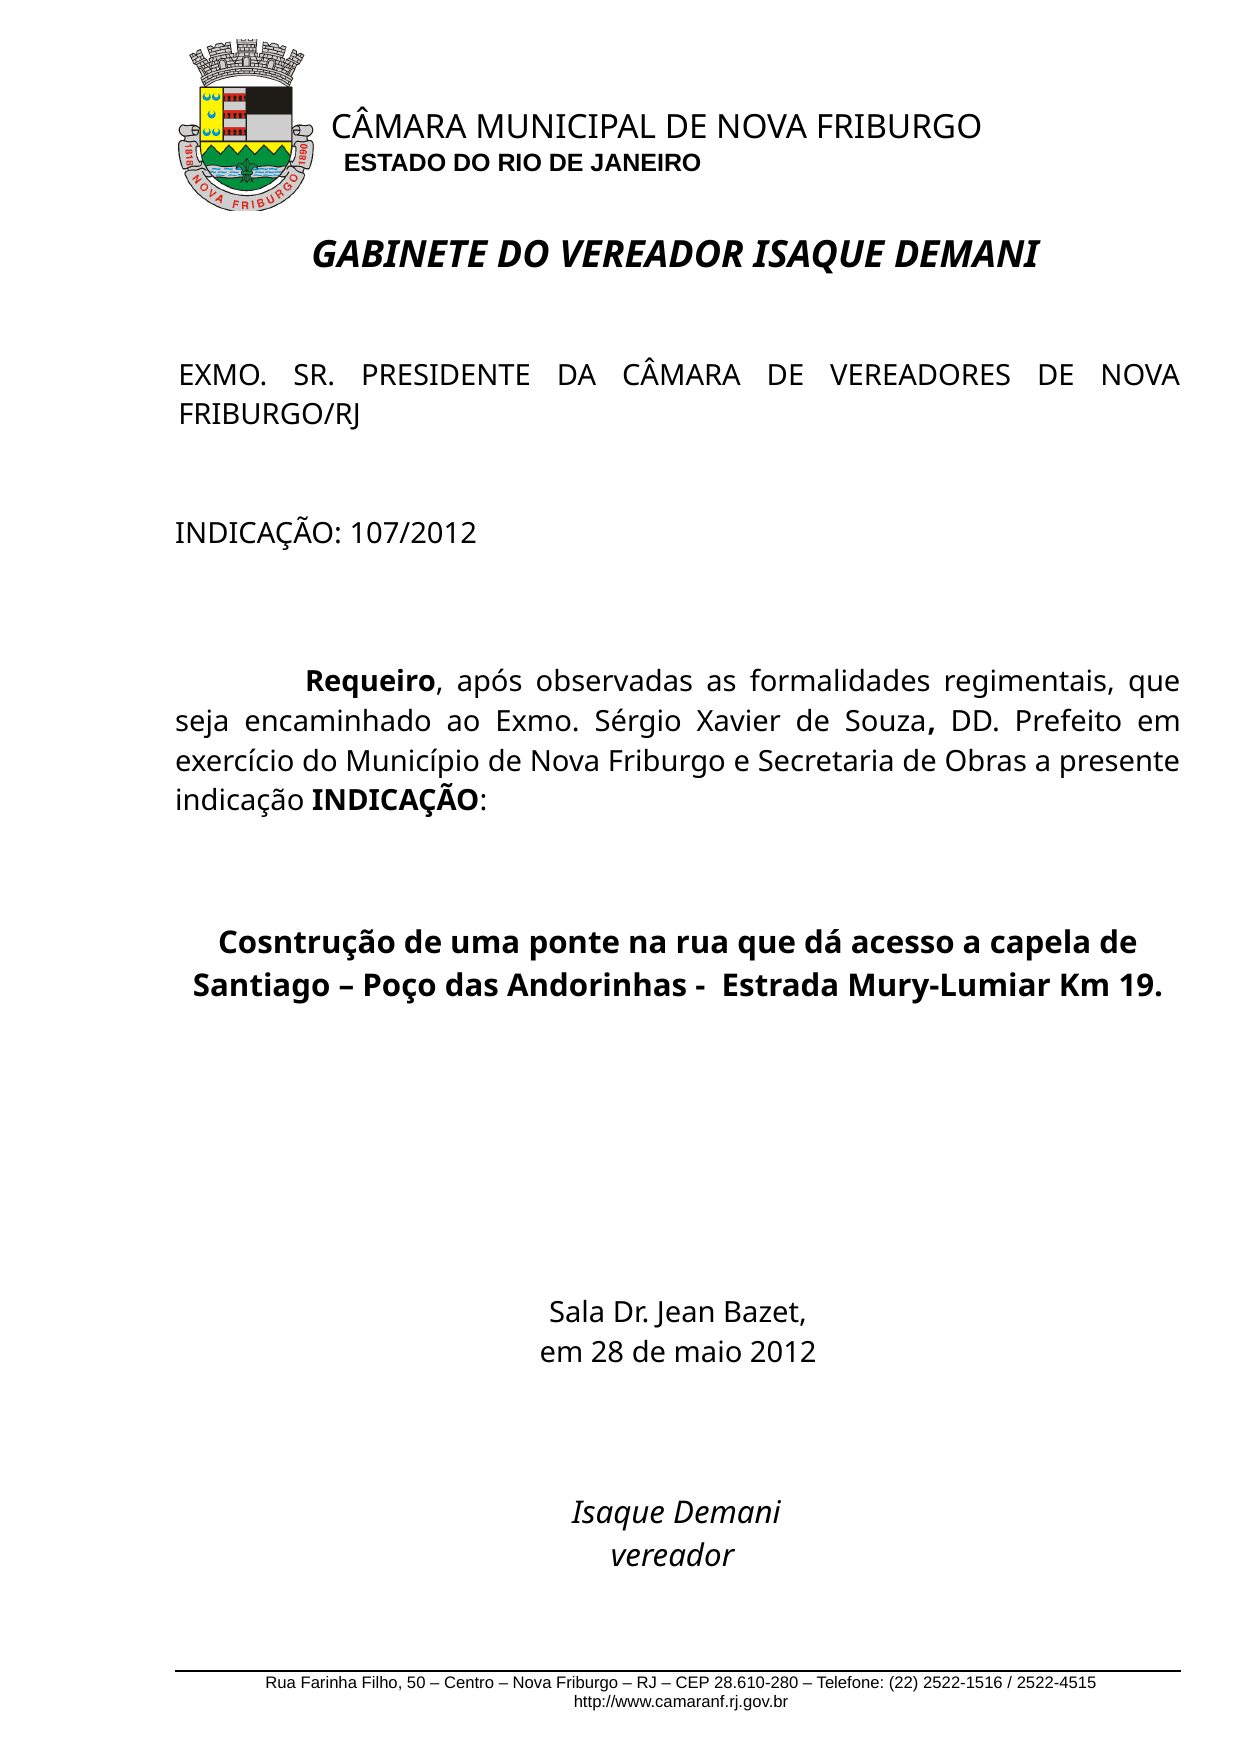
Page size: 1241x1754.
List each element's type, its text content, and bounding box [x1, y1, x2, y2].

text Sala Dr. Jean Bazet, [175, 1292, 1181, 1331]
text Cosntrução de uma ponte na rua que dá acesso a capela de Santiago – Poço das Andorinhas - Estrada Mury-Lumiar Km 19. [175, 920, 1181, 1005]
text Requeiro, após observadas as formalidades regimentais, que seja encaminhado ao Exmo. Sérgio Xavier de Souza, DD. Prefeito em exercício do Município de Nova Friburgo e Secretaria de Obras a presente indicação INDICAÇÃO: [175, 661, 1181, 819]
text EXMO. SR. PRESIDENTE DA CÂMARA DE VEREADORES DE NOVA FRIBURGO/RJ [178, 354, 1181, 433]
text Isaque Demani [175, 1490, 1181, 1533]
text GABINETE DO VEREADOR ISAQUE DEMANI [173, 227, 1181, 278]
text em 28 de maio 2012 [175, 1331, 1181, 1371]
text INDICAÇÃO: 107/2012 [175, 513, 1181, 552]
text vereador [175, 1533, 1181, 1575]
